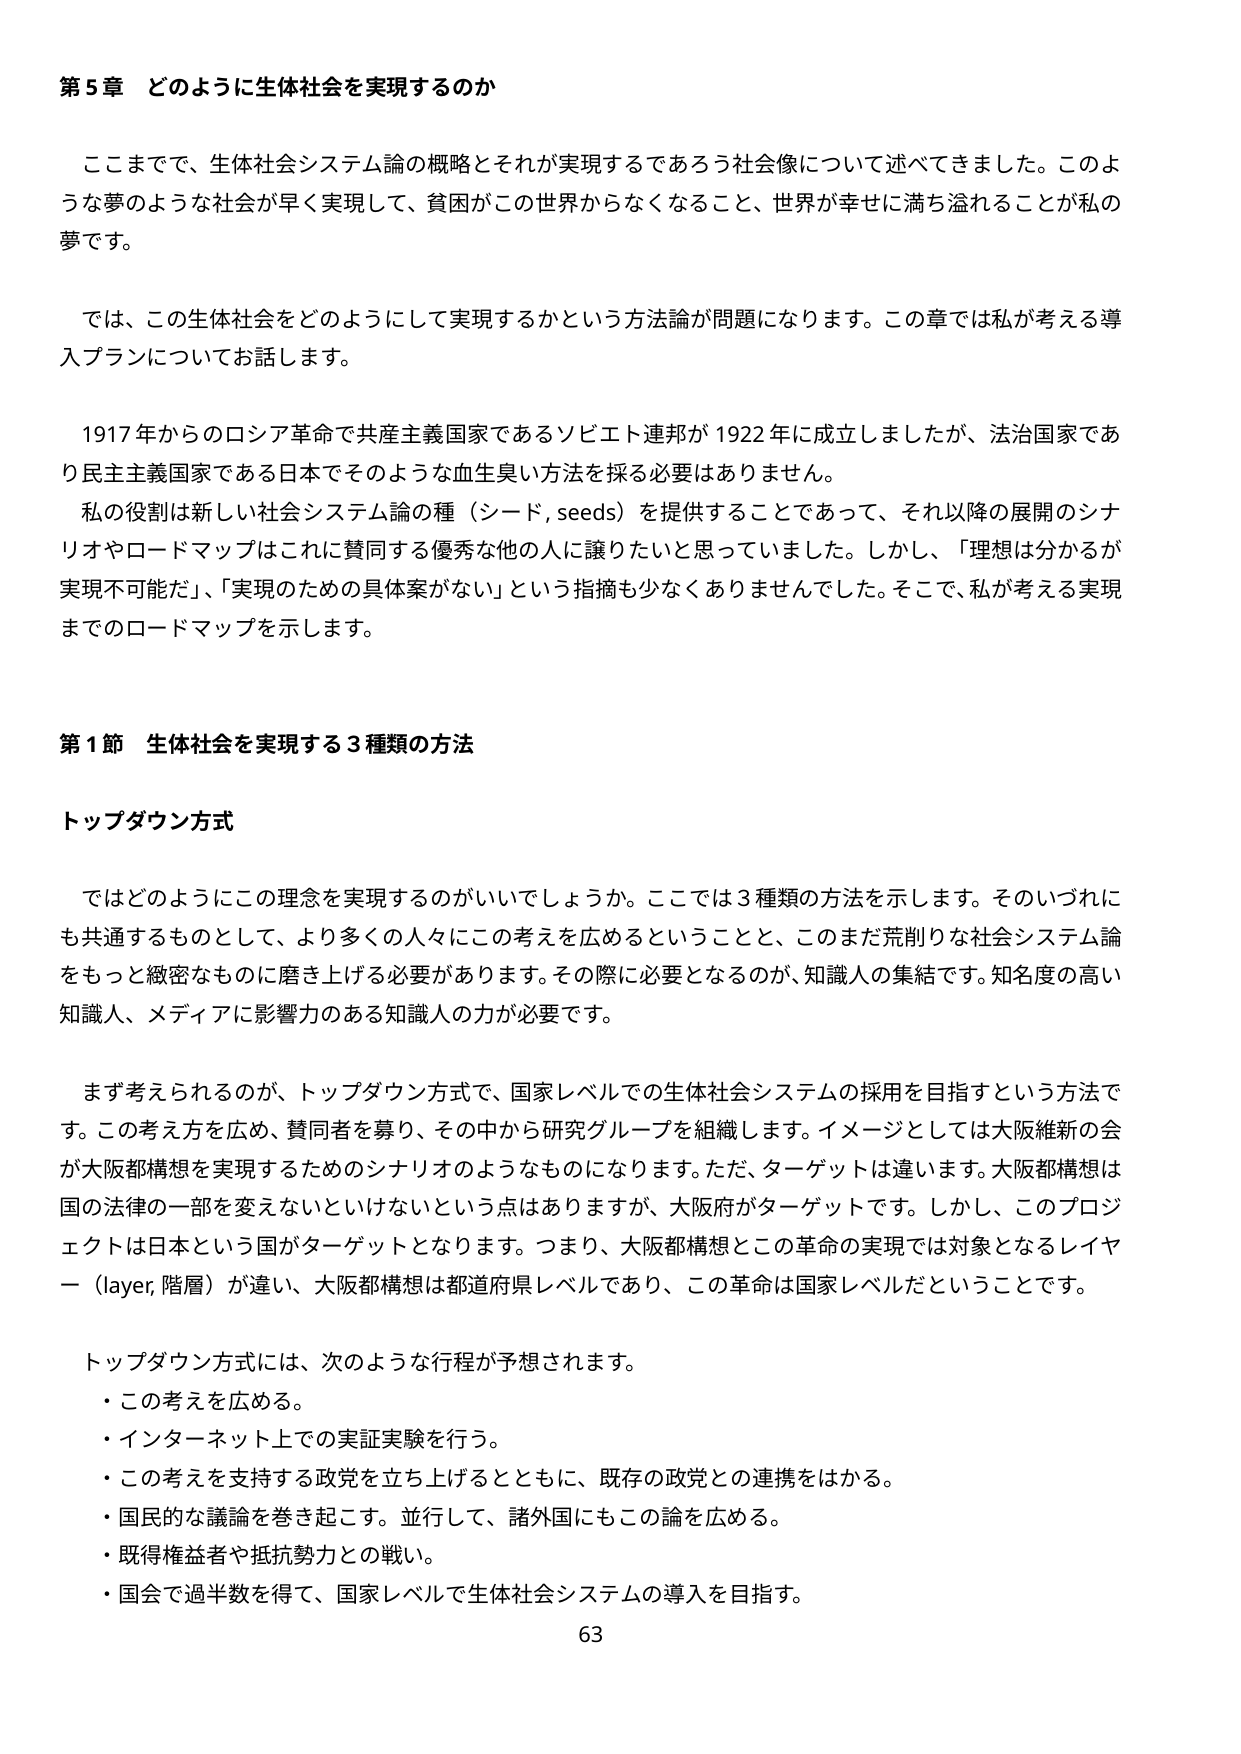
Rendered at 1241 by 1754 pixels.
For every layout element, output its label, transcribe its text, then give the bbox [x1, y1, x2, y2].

text ・インターネット上での実証実験を行う。 [97, 1419, 1122, 1457]
text では、この生体社会をどのようにして実現するかという方法論が問題になります。この章では私が考える導入プランについてお話します。 [59, 298, 1122, 375]
text ・既得権益者や抵抗勢力との戦い。 [97, 1535, 1122, 1573]
text トップダウン方式には、次のような行程が予想されます。 [59, 1342, 1122, 1380]
text 1917年からのロシア革命で共産主義国家であるソビエト連邦が1922年に成立しましたが、法治国家であり民主主義国家である日本でそのような血生臭い方法を採る必要はありません。 [59, 414, 1122, 491]
text ではどのようにこの理念を実現するのがいいでしょうか。ここでは３種類の方法を示します。そのいづれにも共通するものとして、より多くの人々にこの考えを広めるということと、このまだ荒削りな社会システム論をもっと緻密なものに磨き上げる必要があります。その際に必要となるのが、知識人の集結です。知名度の高い知識人、メディアに影響力のある知識人の力が必要です。 [59, 878, 1122, 1032]
text ・この考えを支持する政党を立ち上げるとともに、既存の政党との連携をはかる。 [97, 1457, 1122, 1496]
text ここまでで、生体社会システム論の概略とそれが実現するであろう社会像について述べてきました。このような夢のような社会が早く実現して、貧困がこの世界からなくなること、世界が幸せに満ち溢れることが私の夢です。 [59, 143, 1122, 259]
text ・国民的な議論を巻き起こす。並行して、諸外国にもこの論を広める。 [97, 1496, 1122, 1535]
text 私の役割は新しい社会システム論の種（シード, seeds）を提供することであって、それ以降の展開のシナリオやロードマップはこれに賛同する優秀な他の人に譲りたいと思っていました。しかし、「理想は分かるが実現不可能だ」、「実現のための具体案がない」という指摘も少なくありませんでした。そこで、私が考える実現までのロードマップを示します。 [59, 491, 1122, 646]
text ・国会で過半数を得て、国家レベルで生体社会システムの導入を目指す。 [97, 1573, 1122, 1612]
subtitle 第5章 どのように生体社会を実現するのか [59, 66, 1122, 105]
subtitle 第1節 生体社会を実現する３種類の方法 [59, 723, 1122, 762]
subtitle トップダウン方式 [59, 801, 1122, 839]
text まず考えられるのが、トップダウン方式で、国家レベルでの生体社会システムの採用を目指すという方法です。この考え方を広め、賛同者を募り、その中から研究グループを組織します。イメージとしては大阪維新の会が大阪都構想を実現するためのシナリオのようなものになります。ただ、ターゲットは違います。大阪都構想は国の法律の一部を変えないといけないという点はありますが、大阪府がターゲットです。しかし、このプロジェクトは日本という国がターゲットとなります。つまり、大阪都構想とこの革命の実現では対象となるレイヤー（layer, 階層）が違い、大阪都構想は都道府県レベルであり、この革命は国家レベルだということです。 [59, 1071, 1122, 1303]
text ・この考えを広める。 [97, 1380, 1122, 1419]
